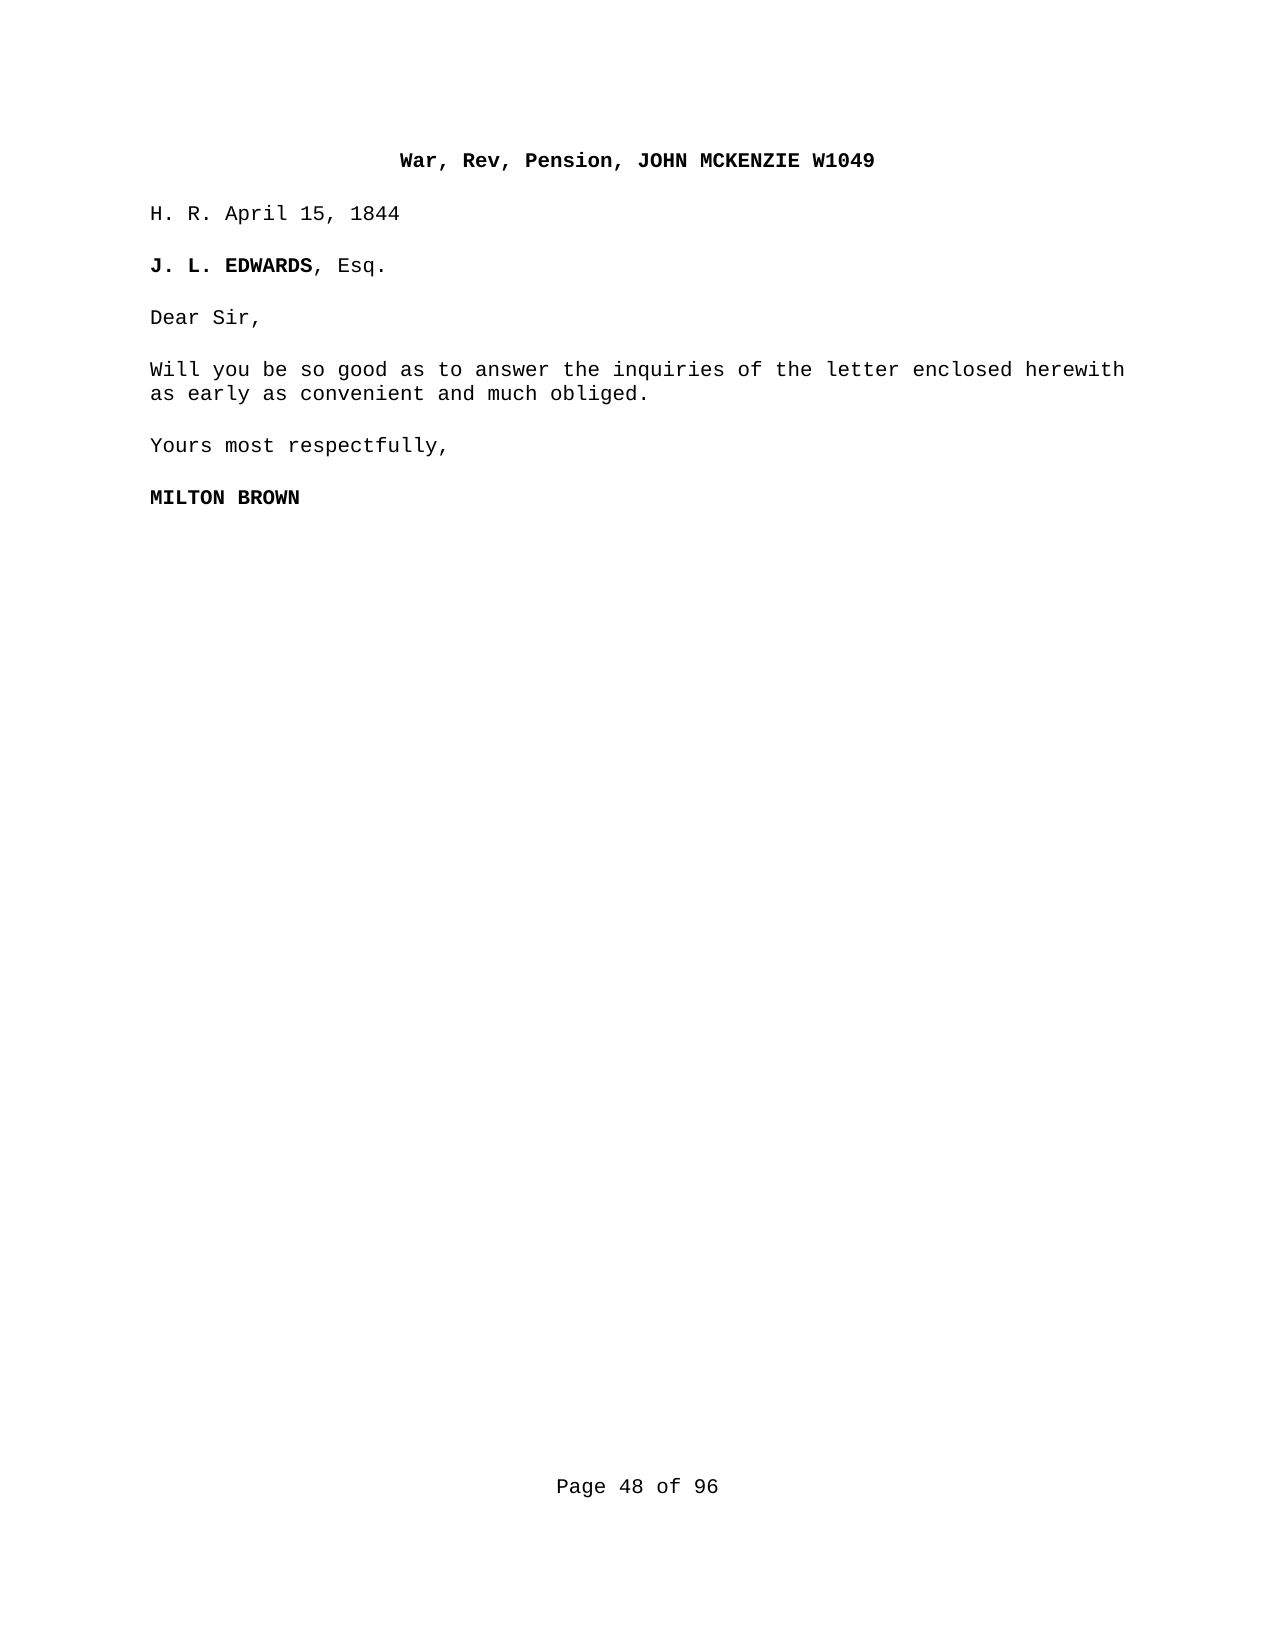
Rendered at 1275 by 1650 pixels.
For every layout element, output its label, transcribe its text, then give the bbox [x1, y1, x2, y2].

text Milton Brown [150, 487, 1125, 511]
text Yours most respectfully, [150, 435, 1125, 459]
text Will you be so good as to answer the inquiries of the letter enclosed herewith as early as convenient and much obliged. [150, 359, 1125, 407]
text J. L. Edwards, Esq. [150, 255, 1125, 279]
text Dear Sir, [150, 307, 1125, 331]
text H. R. April 15, 1844 [150, 203, 1125, 227]
